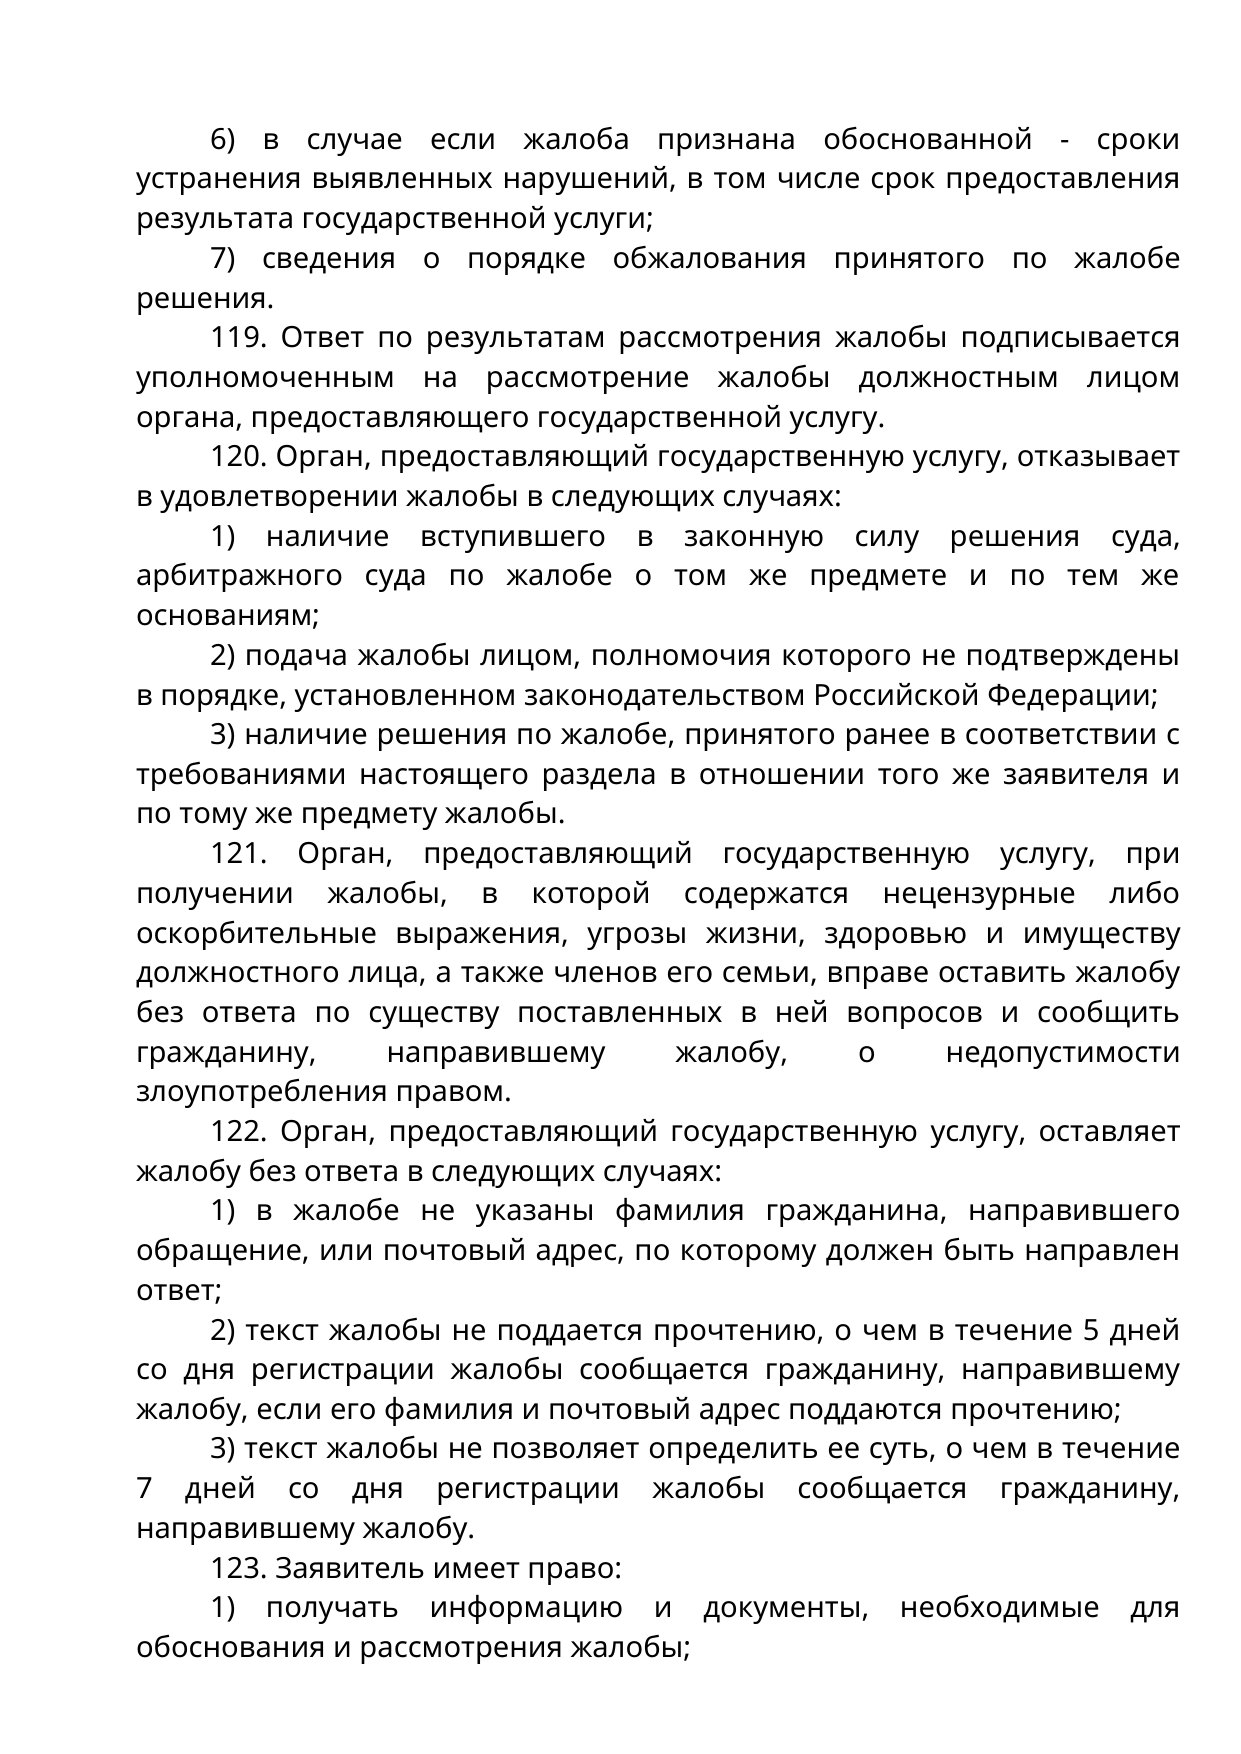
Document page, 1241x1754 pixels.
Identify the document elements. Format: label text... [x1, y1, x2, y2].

text 121. Орган, предоставляющий государственную услугу, при получении жалобы, в которой содержатся нецензурные либо оскорбительные выражения, угрозы жизни, здоровью и имуществу должностного лица, а также членов его семьи, вправе оставить жалобу без ответа по существу поставленных в ней вопросов и сообщить гражданину, направившему жалобу, о недопустимости злоупотребления правом. [136, 832, 1181, 1110]
text 123. Заявитель имеет право: [136, 1547, 1181, 1587]
text 3) наличие решения по жалобе, принятого ранее в соответствии с требованиями настоящего раздела в отношении того же заявителя и по тому же предмету жалобы. [136, 713, 1181, 832]
text 122. Орган, предоставляющий государственную услугу, оставляет жалобу без ответа в следующих случаях: [136, 1110, 1181, 1190]
text 3) текст жалобы не позволяет определить ее суть, о чем в течение 7 дней со дня регистрации жалобы сообщается гражданину, направившему жалобу. [136, 1428, 1181, 1547]
text 1) в жалобе не указаны фамилия гражданина, направившего обращение, или почтовый адрес, по которому должен быть направлен ответ; [136, 1190, 1181, 1309]
text 120. Орган, предоставляющий государственную услугу, отказывает в удовлетворении жалобы в следующих случаях: [136, 436, 1181, 515]
text 7) сведения о порядке обжалования принятого по жалобе решения. [136, 237, 1181, 317]
text 2) подача жалобы лицом, полномочия которого не подтверждены в порядке, установленном законодательством Российской Федерации; [136, 634, 1181, 713]
text 1) наличие вступившего в законную силу решения суда, арбитражного суда по жалобе о том же предмете и по тем же основаниям; [136, 515, 1181, 634]
text 1) получать информацию и документы, необходимые для обоснования и рассмотрения жалобы; [136, 1587, 1181, 1666]
text 2) текст жалобы не поддается прочтению, о чем в течение 5 дней со дня регистрации жалобы сообщается гражданину, направившему жалобу, если его фамилия и почтовый адрес поддаются прочтению; [136, 1309, 1181, 1428]
text 6) в случае если жалоба признана обоснованной - сроки устранения выявленных нарушений, в том числе срок предоставления результата государственной услуги; [136, 118, 1181, 237]
text 119. Ответ по результатам рассмотрения жалобы подписывается уполномоченным на рассмотрение жалобы должностным лицом органа, предоставляющего государственной услугу. [136, 317, 1181, 436]
